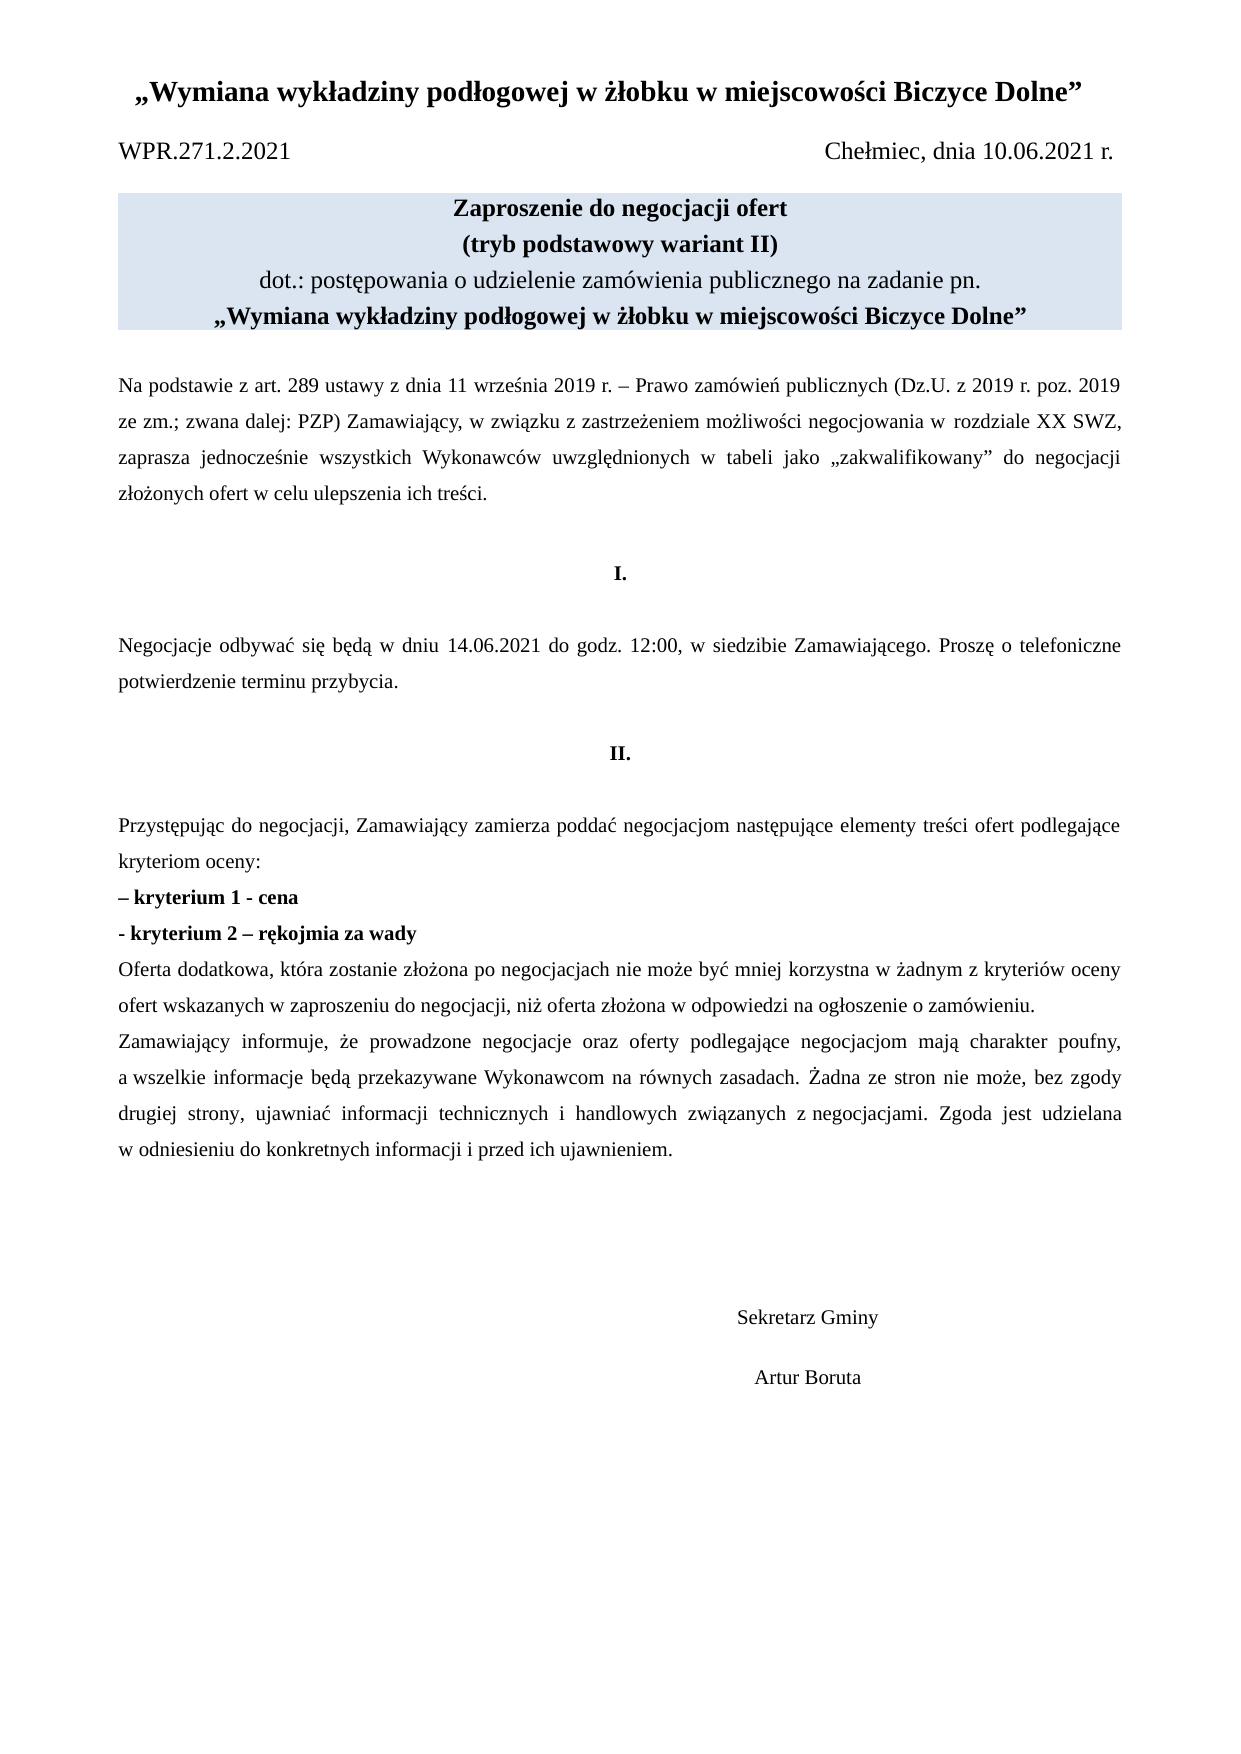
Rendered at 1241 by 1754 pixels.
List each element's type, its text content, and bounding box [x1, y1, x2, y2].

text WPR.271.2.2021 Chełmiec, dnia 10.06.2021 r. [118, 136, 1122, 165]
text Oferta dodatkowa, która zostanie złożona po negocjacjach nie może być mniej korzystna w żadnym z kryteriów oceny ofert wskazanych w zaproszeniu do negocjacji, niż oferta złożona w odpowiedzi na ogłoszenie o zamówieniu. [118, 957, 1122, 1017]
text Zamawiający informuje, że prowadzone negocjacje oraz oferty podlegające negocjacjom mają charakter poufny, a wszelkie informacje będą przekazywane Wykonawcom na równych zasadach. Żadna ze stron nie może, bez zgody drugiej strony, ujawniać informacji technicznych i handlowych związanych z negocjacjami. Zgoda jest udzielana w odniesieniu do konkretnych informacji i przed ich ujawnieniem. [118, 1029, 1122, 1161]
text - kryterium 2 – rękojmia za wady [118, 921, 1122, 945]
text Negocjacje odbywać się będą w dniu 14.06.2021 do godz. 12:00, w siedzibie Zamawiającego. Proszę o telefoniczne potwierdzenie terminu przybycia. [118, 633, 1122, 693]
text Artur Boruta [118, 1365, 1122, 1389]
text II. [118, 741, 1122, 765]
text dot.: postępowania o udzielenie zamówienia publicznego na zadanie pn. [118, 265, 1122, 294]
text Na podstawie z art. 289 ustawy z dnia 11 września 2019 r. – Prawo zamówień publicznych (Dz.U. z 2019 r. poz. 2019 ze zm.; zwana dalej: PZP) Zamawiający, w związku z zastrzeżeniem możliwości negocjowania w rozdziale XX SWZ, zaprasza jednocześnie wszystkich Wykonawców uwzględnionych w tabeli jako „zakwalifikowany” do negocjacji złożonych ofert w celu ulepszenia ich treści. [118, 373, 1122, 505]
text I. [118, 561, 1122, 584]
text Sekretarz Gminy [118, 1305, 1122, 1329]
text (tryb podstawowy wariant II) [118, 229, 1122, 258]
text Zaproszenie do negocjacji ofert [118, 193, 1122, 222]
text – kryterium 1 - cena [118, 885, 1122, 909]
text Przystępując do negocjacji, Zamawiający zamierza poddać negocjacjom następujące elementy treści ofert podlegające kryteriom oceny: [118, 813, 1122, 873]
text „Wymiana wykładziny podłogowej w żłobku w miejscowości Biczyce Dolne” [118, 301, 1122, 330]
